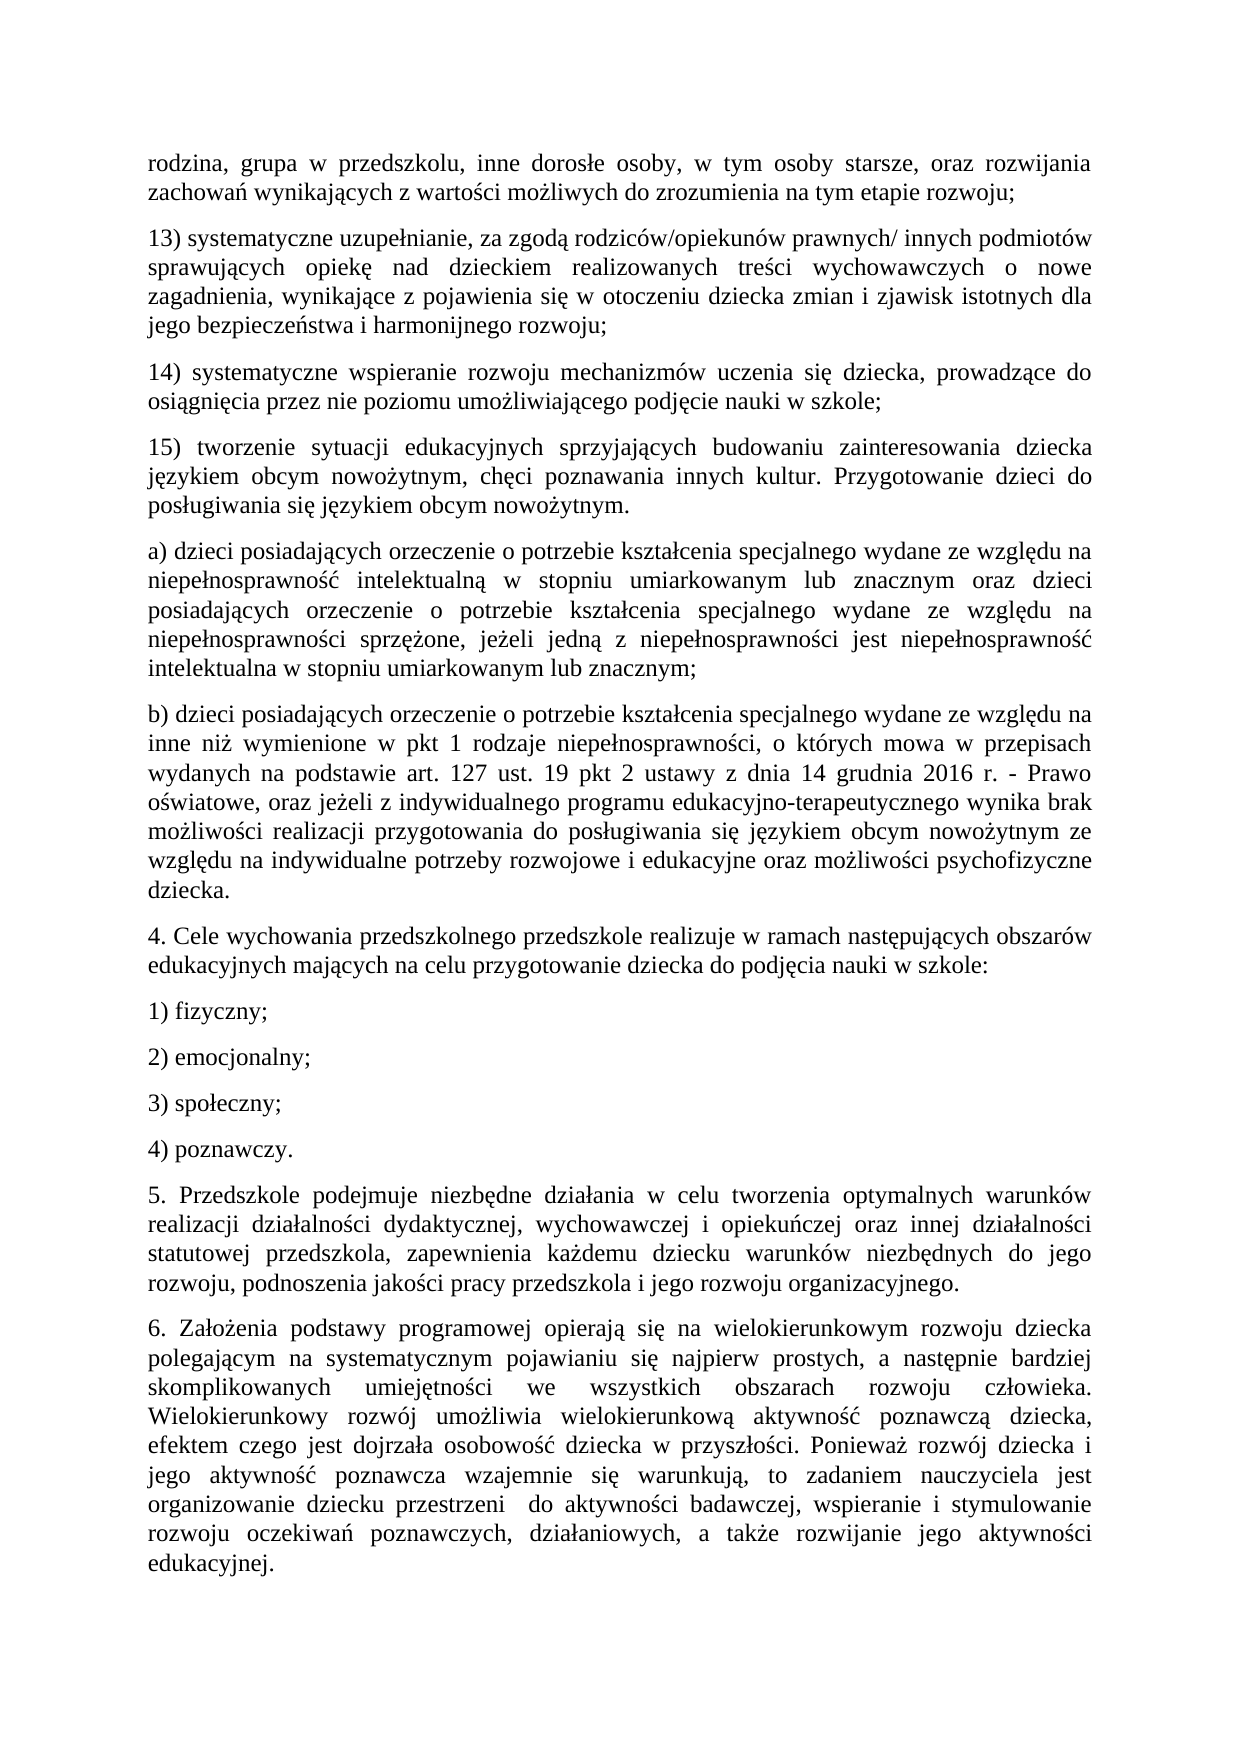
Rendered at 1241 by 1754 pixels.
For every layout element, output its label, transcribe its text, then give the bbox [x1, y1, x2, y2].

text 2) emocjonalny; [148, 1042, 1093, 1071]
text 4. Cele wychowania przedszkolnego przedszkole realizuje w ramach następujących obszarów edukacyjnych mających na celu przygotowanie dziecka do podjęcia nauki w szkole: [148, 921, 1093, 979]
text 4) poznawczy. [148, 1134, 1093, 1163]
text 5. Przedszkole podejmuje niezbędne działania w celu tworzenia optymalnych warunków realizacji działalności dydaktycznej, wychowawczej i opiekuńczej oraz innej działalności statutowej przedszkola, zapewnienia każdemu dziecku warunków niezbędnych do jego rozwoju, podnoszenia jakości pracy przedszkola i jego rozwoju organizacyjnego. [148, 1180, 1093, 1296]
text 14) systematyczne wspieranie rozwoju mechanizmów uczenia się dziecka, prowadzące do osiągnięcia przez nie poziomu umożliwiającego podjęcie nauki w szkole; [148, 357, 1093, 414]
text 6. Założenia podstawy programowej opierają się na wielokierunkowym rozwoju dziecka polegającym na systematycznym pojawianiu się najpierw prostych, a następnie bardziej skomplikowanych umiejętności we wszystkich obszarach rozwoju człowieka. Wielokierunkowy rozwój umożliwia wielokierunkową aktywność poznawczą dziecka, efektem czego jest dojrzała osobowość dziecka w przyszłości. Ponieważ rozwój dziecka i jego aktywność poznawcza wzajemnie się warunkują, to zadaniem nauczyciela jest organizowanie dziecku przestrzeni do aktywności badawczej, wspieranie i stymulowanie rozwoju oczekiwań poznawczych, działaniowych, a także rozwijanie jego aktywności edukacyjnej. [148, 1313, 1093, 1576]
text 13) systematyczne uzupełnianie, za zgodą rodziców/opiekunów prawnych/ innych podmiotów sprawujących opiekę nad dzieckiem realizowanych treści wychowawczych o nowe zagadnienia, wynikające z pojawienia się w otoczeniu dziecka zmian i zjawisk istotnych dla jego bezpieczeństwa i harmonijnego rozwoju; [148, 223, 1093, 339]
text b) dzieci posiadających orzeczenie o potrzebie kształcenia specjalnego wydane ze względu na inne niż wymienione w pkt 1 rodzaje niepełnosprawności, o których mowa w przepisach wydanych na podstawie art. 127 ust. 19 pkt 2 ustawy z dnia 14 grudnia 2016 r. - Prawo oświatowe, oraz jeżeli z indywidualnego programu edukacyjno-terapeutycznego wynika brak możliwości realizacji przygotowania do posługiwania się językiem obcym nowożytnym ze względu na indywidualne potrzeby rozwojowe i edukacyjne oraz możliwości psychofizyczne dziecka. [148, 699, 1093, 904]
text rodzina, grupa w przedszkolu, inne dorosłe osoby, w tym osoby starsze, oraz rozwijania zachowań wynikających z wartości możliwych do zrozumienia na tym etapie rozwoju; [148, 148, 1093, 206]
text a) dzieci posiadających orzeczenie o potrzebie kształcenia specjalnego wydane ze względu na niepełnosprawność intelektualną w stopniu umiarkowanym lub znacznym oraz dzieci posiadających orzeczenie o potrzebie kształcenia specjalnego wydane ze względu na niepełnosprawności sprzężone, jeżeli jedną z niepełnosprawności jest niepełnosprawność intelektualna w stopniu umiarkowanym lub znacznym; [148, 536, 1093, 682]
text 3) społeczny; [148, 1088, 1093, 1117]
text 15) tworzenie sytuacji edukacyjnych sprzyjających budowaniu zainteresowania dziecka językiem obcym nowożytnym, chęci poznawania innych kultur. Przygotowanie dzieci do posługiwania się językiem obcym nowożytnym. [148, 432, 1093, 519]
text 1) fizyczny; [148, 996, 1093, 1025]
